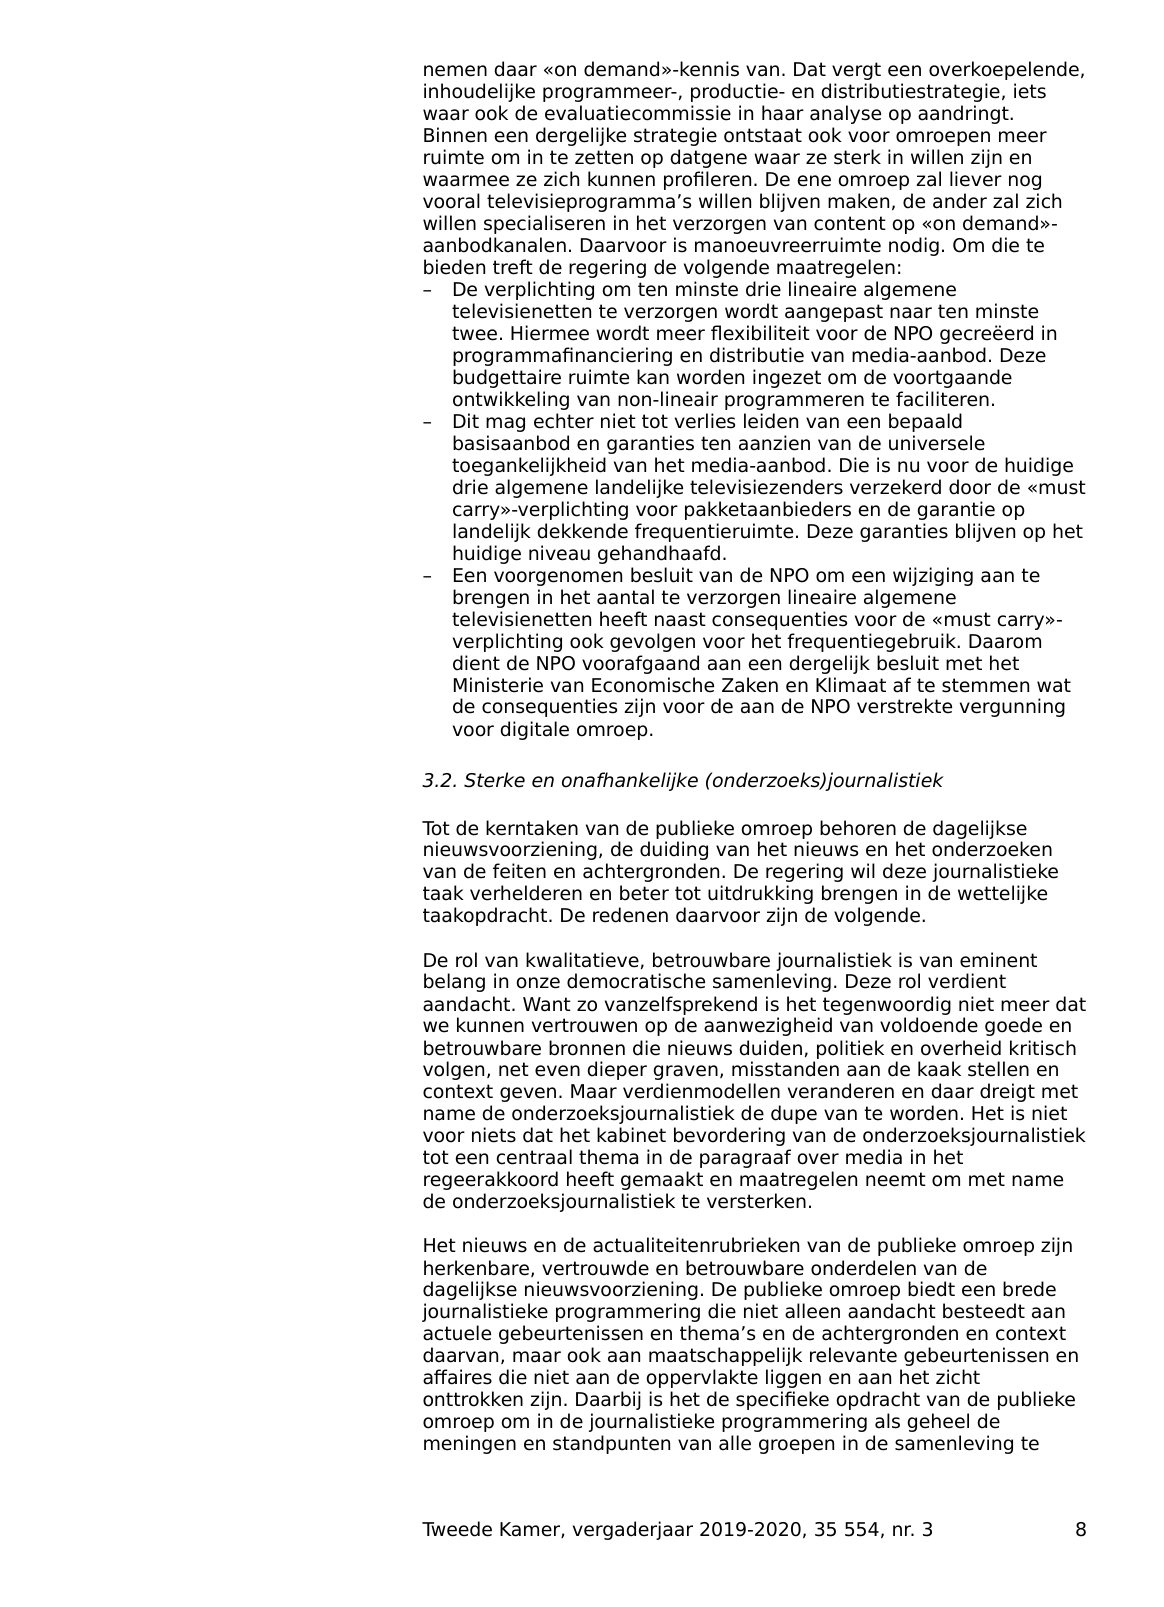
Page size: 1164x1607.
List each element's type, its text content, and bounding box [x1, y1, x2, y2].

text De rol van kwalitatieve, betrouwbare journalistiek is van eminent belang in onze democratische samenleving. Deze rol verdient aandacht. Want zo vanzelfsprekend is het tegenwoordig niet meer dat we kunnen vertrouwen op de aanwezigheid van voldoende goede en betrouwbare bronnen die nieuws duiden, politiek en overheid kritisch volgen, net even dieper graven, misstanden aan de kaak stellen en context geven. Maar verdienmodellen veranderen en daar dreigt met name de onderzoeksjournalistiek de dupe van te worden. Het is niet voor niets dat het kabinet bevordering van de onderzoeksjournalistiek tot een centraal thema in de paragraaf over media in het regeerakkoord heeft gemaakt en maatregelen neemt om met name de onderzoeksjournalistiek te versterken. [422, 949, 1087, 1213]
text – Dit mag echter niet tot verlies leiden van een bepaald basisaanbod en garanties ten aanzien van de universele toegankelijkheid van het media-aanbod. Die is nu voor de huidige drie algemene landelijke televisiezenders verzekerd door de «must carry»-verplichting voor pakketaanbieders en de garantie op landelijk dekkende frequentieruimte. Deze garanties blijven op het huidige niveau gehandhaafd. [422, 411, 1087, 564]
text Het nieuws en de actualiteitenrubrieken van de publieke omroep zijn herkenbare, vertrouwde en betrouwbare onderdelen van de dagelijkse nieuwsvoorziening. De publieke omroep biedt een brede journalistieke programmering die niet alleen aandacht besteedt aan actuele gebeurtenissen en thema’s en de achtergronden en context daarvan, maar ook aan maatschappelijk relevante gebeurtenissen en affaires die niet aan de oppervlakte liggen en aan het zicht onttrokken zijn. Daarbij is het de specifieke opdracht van de publieke omroep om in de journalistieke programmering als geheel de meningen en standpunten van alle groepen in de samenleving te [422, 1235, 1087, 1455]
text – Een voorgenomen besluit van de NPO om een wijziging aan te brengen in het aantal te verzorgen lineaire algemene televisienetten heeft naast consequenties voor de «must carry»-verplichting ook gevolgen voor het frequentiegebruik. Daarom dient de NPO voorafgaand aan een dergelijk besluit met het Ministerie van Economische Zaken en Klimaat af te stemmen wat de consequenties zijn voor de aan de NPO verstrekte vergunning voor digitale omroep. [422, 564, 1087, 740]
text – De verplichting om ten minste drie lineaire algemene televisienetten te verzorgen wordt aangepast naar ten minste twee. Hiermee wordt meer flexibiliteit voor de NPO gecreëerd in programmafinanciering en distributie van media-aanbod. Deze budgettaire ruimte kan worden ingezet om de voortgaande ontwikkeling van non-lineair programmeren te faciliteren. [422, 279, 1087, 411]
subtitle 3.2. Sterke en onafhankelijke (onderzoeks)journalistiek [422, 770, 1087, 792]
text nemen daar «on demand»-kennis van. Dat vergt een overkoepelende, inhoudelijke programmeer-, productie- en distributiestrategie, iets waar ook de evaluatiecommissie in haar analyse op aandringt. Binnen een dergelijke strategie ontstaat ook voor omroepen meer ruimte om in te zetten op datgene waar ze sterk in willen zijn en waarmee ze zich kunnen profileren. De ene omroep zal liever nog vooral televisieprogramma’s willen blijven maken, de ander zal zich willen specialiseren in het verzorgen van content op «on demand»-aanbodkanalen. Daarvoor is manoeuvreerruimte nodig. Om die te bieden treft de regering de volgende maatregelen: [422, 59, 1087, 279]
text Tot de kerntaken van de publieke omroep behoren de dagelijkse nieuwsvoorziening, de duiding van het nieuws en het onderzoeken van de feiten en achtergronden. De regering wil deze journalistieke taak verhelderen en beter tot uitdrukking brengen in de wettelijke taakopdracht. De redenen daarvoor zijn de volgende. [422, 817, 1087, 927]
